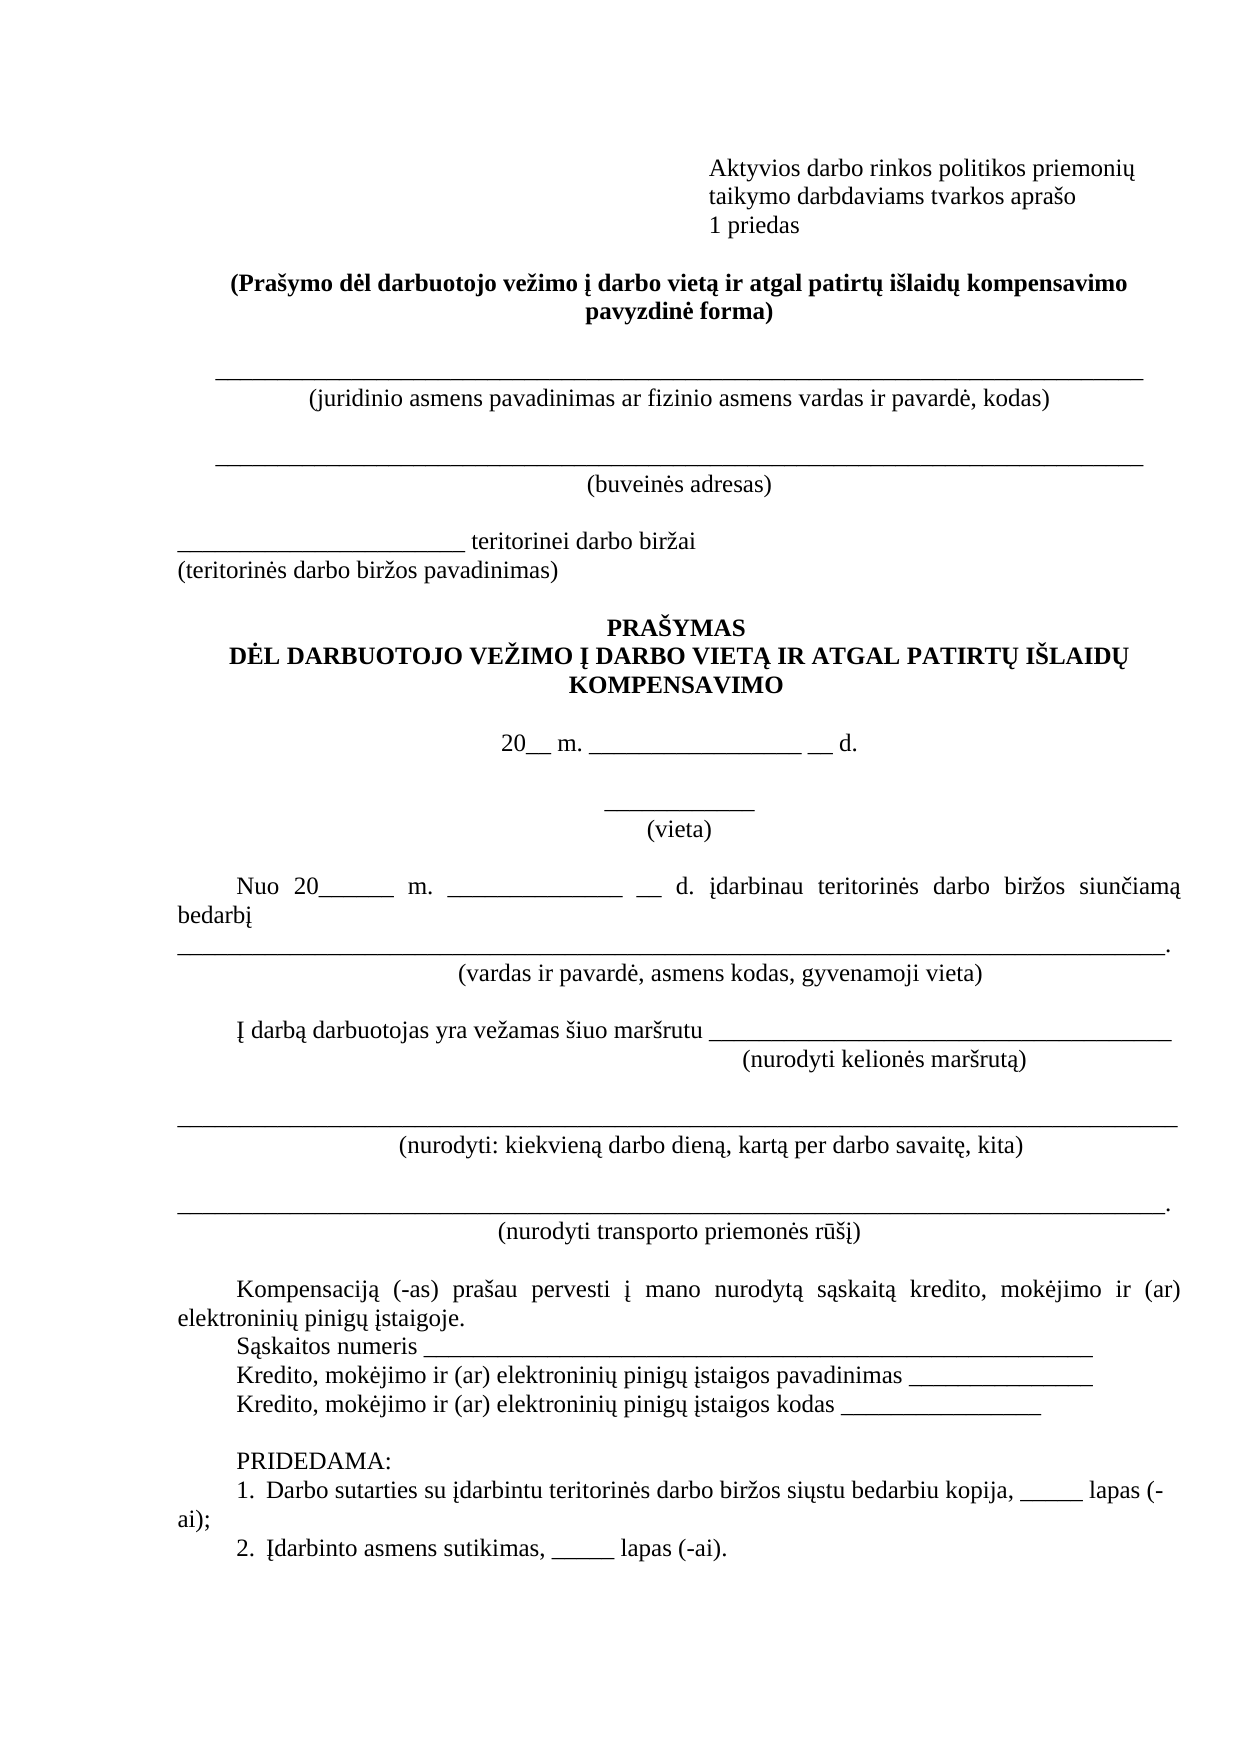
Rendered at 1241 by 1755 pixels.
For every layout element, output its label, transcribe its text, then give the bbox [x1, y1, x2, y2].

text (buveinės adresas) [177, 469, 1181, 498]
text (juridinio asmens pavadinimas ar fizinio asmens vardas ir pavardė, kodas) [177, 383, 1181, 411]
text (Prašymo dėl darbuotojo vežimo į darbo vietą ir atgal patirtų išlaidų kompensavimo pavyzdinė forma) [177, 268, 1181, 325]
text Nuo 20______ m. ______________ __ d. įdarbinau teritorinės darbo biržos siunčiamą bedarbį _______________________________________________________________________________. [177, 871, 1181, 958]
text DĖL darbuotojo vežimo į darbo vietą ir atgal PATIRTŲ IŠLAIDŲ kompensaVIMO [177, 641, 1181, 699]
text (nurodyti kelionės maršrutą) [177, 1044, 1181, 1073]
text 20__ m. _________________ __ d. [177, 728, 1181, 756]
text (vieta) [177, 814, 1181, 843]
text PRAŠYMAS [177, 613, 1181, 641]
text (nurodyti: kiekvieną darbo dieną, kartą per darbo savaitę, kita) [177, 1130, 1181, 1159]
text Į darbą darbuotojas yra vežamas šiuo maršrutu _____________________________________ [177, 1015, 1181, 1044]
text Kredito, mokėjimo ir (ar) elektroninių pinigų įstaigos pavadinimas [177, 1360, 1181, 1389]
text PRIDEDAMA: [177, 1446, 1181, 1475]
text (vardas ir pavardė, asmens kodas, gyvenamoji vieta) [177, 958, 1181, 986]
text _______________________ teritorinei darbo biržai [177, 526, 1181, 555]
text Aktyvios darbo rinkos politikos priemonių [709, 153, 1181, 181]
text Kredito, mokėjimo ir (ar) elektroninių pinigų įstaigos kodas ________________ [177, 1389, 1181, 1418]
text taikymo darbdaviams tvarkos aprašo [709, 181, 1181, 210]
text Sąskaitos numeris [177, 1331, 1181, 1360]
text Kompensaciją (-as) prašau pervesti į mano nurodytą sąskaitą kredito, mokėjimo ir (ar) elektroninių pinigų įstaigoje. [177, 1274, 1181, 1331]
text ____________ [177, 785, 1181, 814]
text (nurodyti transporto priemonės rūšį) [177, 1216, 1181, 1245]
text 1 priedas [709, 210, 1181, 239]
text _______________________________________________________________________________. [177, 1188, 1181, 1216]
text (teritorinės darbo biržos pavadinimas) [177, 555, 1181, 584]
text ________________________________________________________________________________ [177, 1101, 1181, 1130]
text 2. Įdarbinto asmens sutikimas, _____ lapas (-ai). [177, 1533, 1181, 1561]
text 1. Darbo sutarties su įdarbintu teritorinės darbo biržos siųstu bedarbiu kopija, _____ lapas (-ai); [177, 1475, 1181, 1533]
